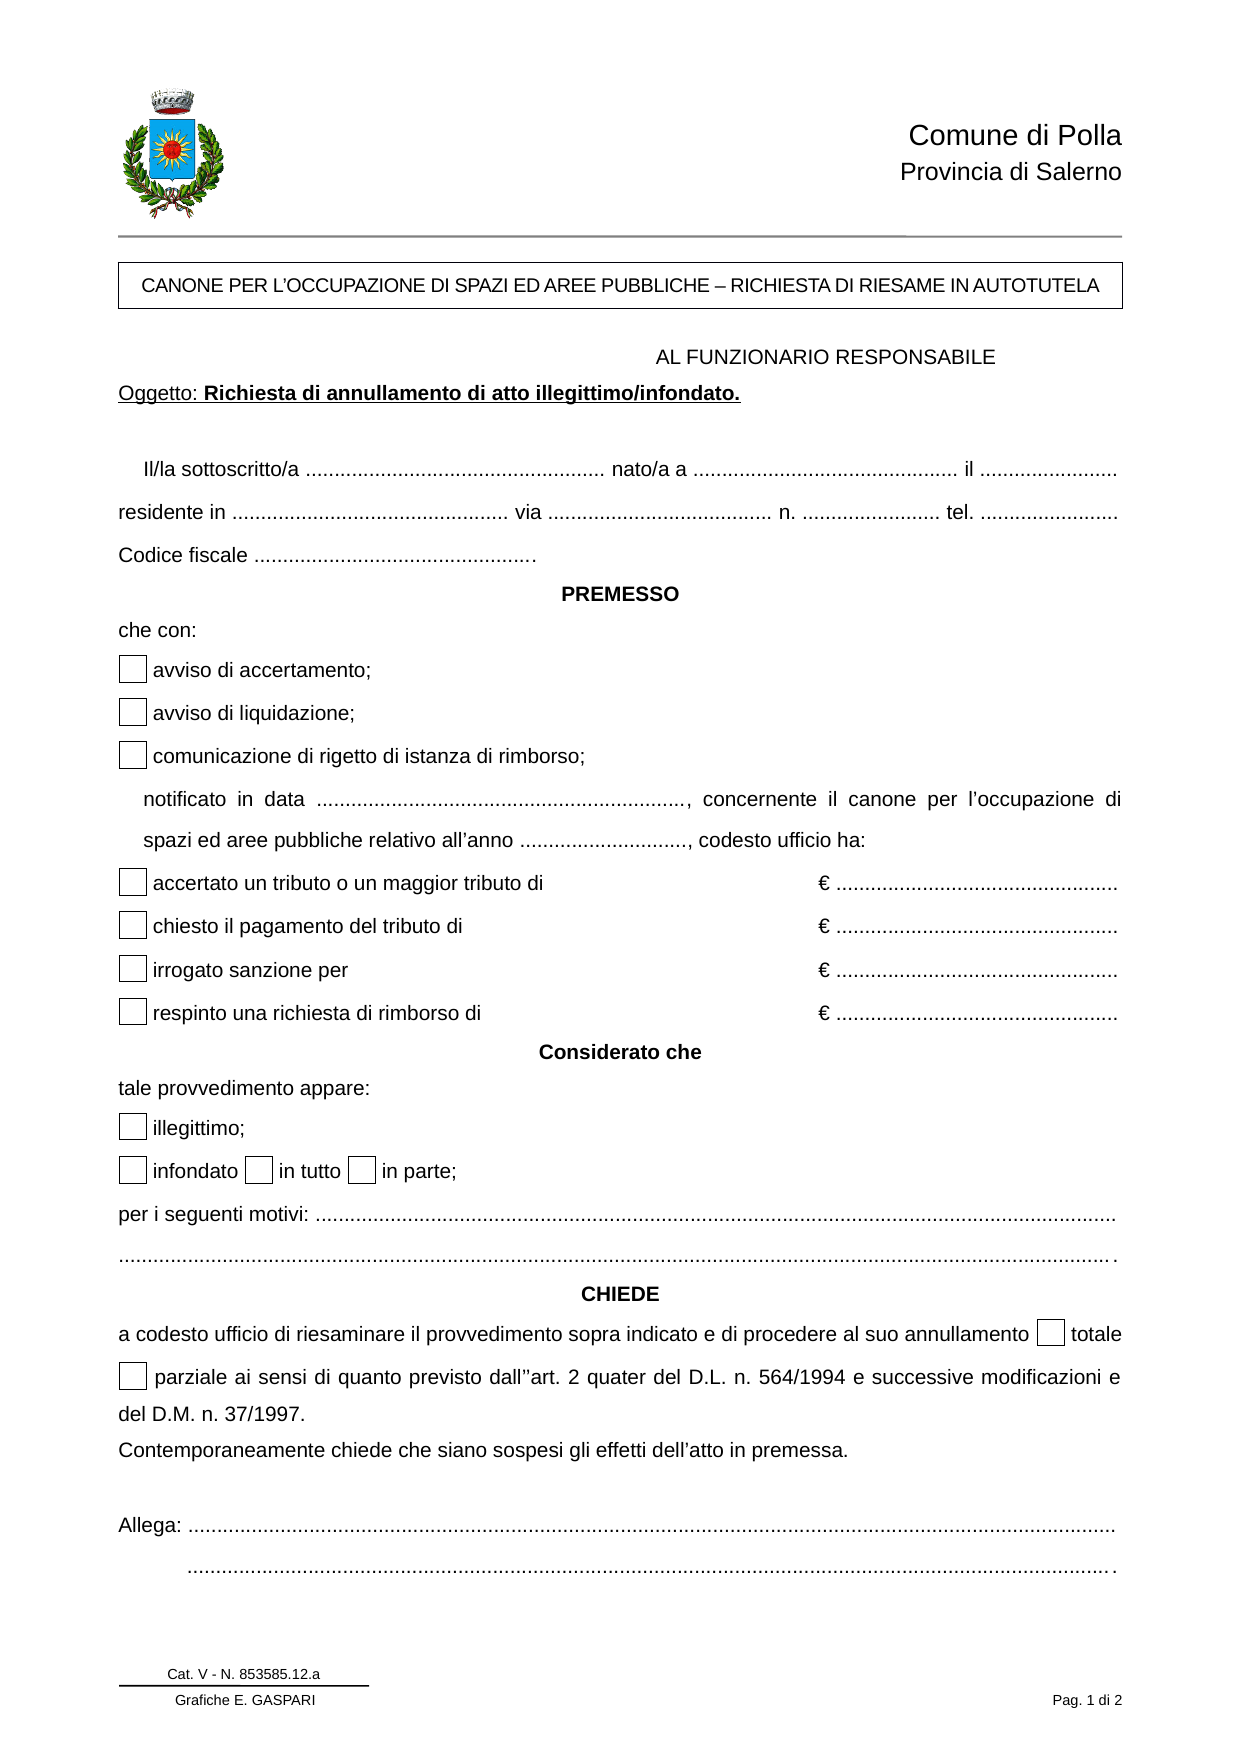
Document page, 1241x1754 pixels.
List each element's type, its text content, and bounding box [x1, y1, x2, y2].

text Il/la sottoscritto/a .................................................... nato/a a .............................................. il ........................ [118, 453, 1122, 482]
text Oggetto: Richiesta di annullamento di atto illegittimo/infondato. [118, 381, 1122, 405]
picture [122, 87, 224, 219]
text avviso di liquidazione; [118, 697, 1122, 726]
text Comune di Polla [224, 118, 1122, 152]
text Codice fiscale ................................................. [118, 539, 1122, 568]
text illegittimo; [118, 1112, 1122, 1141]
table_header CANONE PER L’OCCUPAZIONE DI SPAZI ED AREE PUBBLICHE – RICHIESTA DI RIESAME IN AUTOTUTELA [119, 263, 1122, 308]
text notificato in data ................................................................, concernente il canone per l’occupazione di spazi ed aree pubbliche relativo all’anno ............................., codesto ufficio ha: [143, 783, 1122, 853]
text accertato un tributo o un maggior tributo di € ................................................. [118, 867, 1122, 896]
text Contemporaneamente chiede che siano sospesi gli effetti dell’atto in premessa. [118, 1438, 1122, 1462]
text Allega: ................................................................................................................................................................. ................................................................................................................................................................. [118, 1509, 1122, 1579]
text Provincia di Salerno [224, 157, 1122, 185]
text respinto una richiesta di rimborso di € ................................................. [118, 997, 1122, 1026]
text Considerato che [118, 1040, 1122, 1064]
text irrogato sanzione per € ................................................. [118, 954, 1122, 982]
text avviso di accertamento; [118, 654, 1122, 683]
text chiesto il pagamento del tributo di € ................................................. [147, 911, 1122, 939]
text AL FUNZIONARIO RESPONSABILE [656, 345, 1122, 369]
text a codesto ufficio di riesaminare il provvedimento sopra indicato e di procedere al suo annullamento totale parziale ai sensi di quanto previsto dall’’art. 2 quater del D.L. n. 564/1994 e successive modificazioni e del D.M. n. 37/1997. [118, 1318, 1122, 1426]
text residente in ................................................ via ....................................... n. ........................ tel. ........................ [118, 496, 1122, 525]
text PREMESSO [118, 582, 1122, 606]
text che con: [118, 618, 1122, 642]
text infondato in tutto in parte; [118, 1155, 1122, 1184]
text CHIEDE [118, 1282, 1122, 1306]
text per i seguenti motivi: ........................................................................................................................................... ............................................................................................................................................................................. [118, 1198, 1122, 1267]
text comunicazione di rigetto di istanza di rimborso; [118, 740, 1122, 769]
text tale provvedimento appare: [118, 1076, 1122, 1100]
